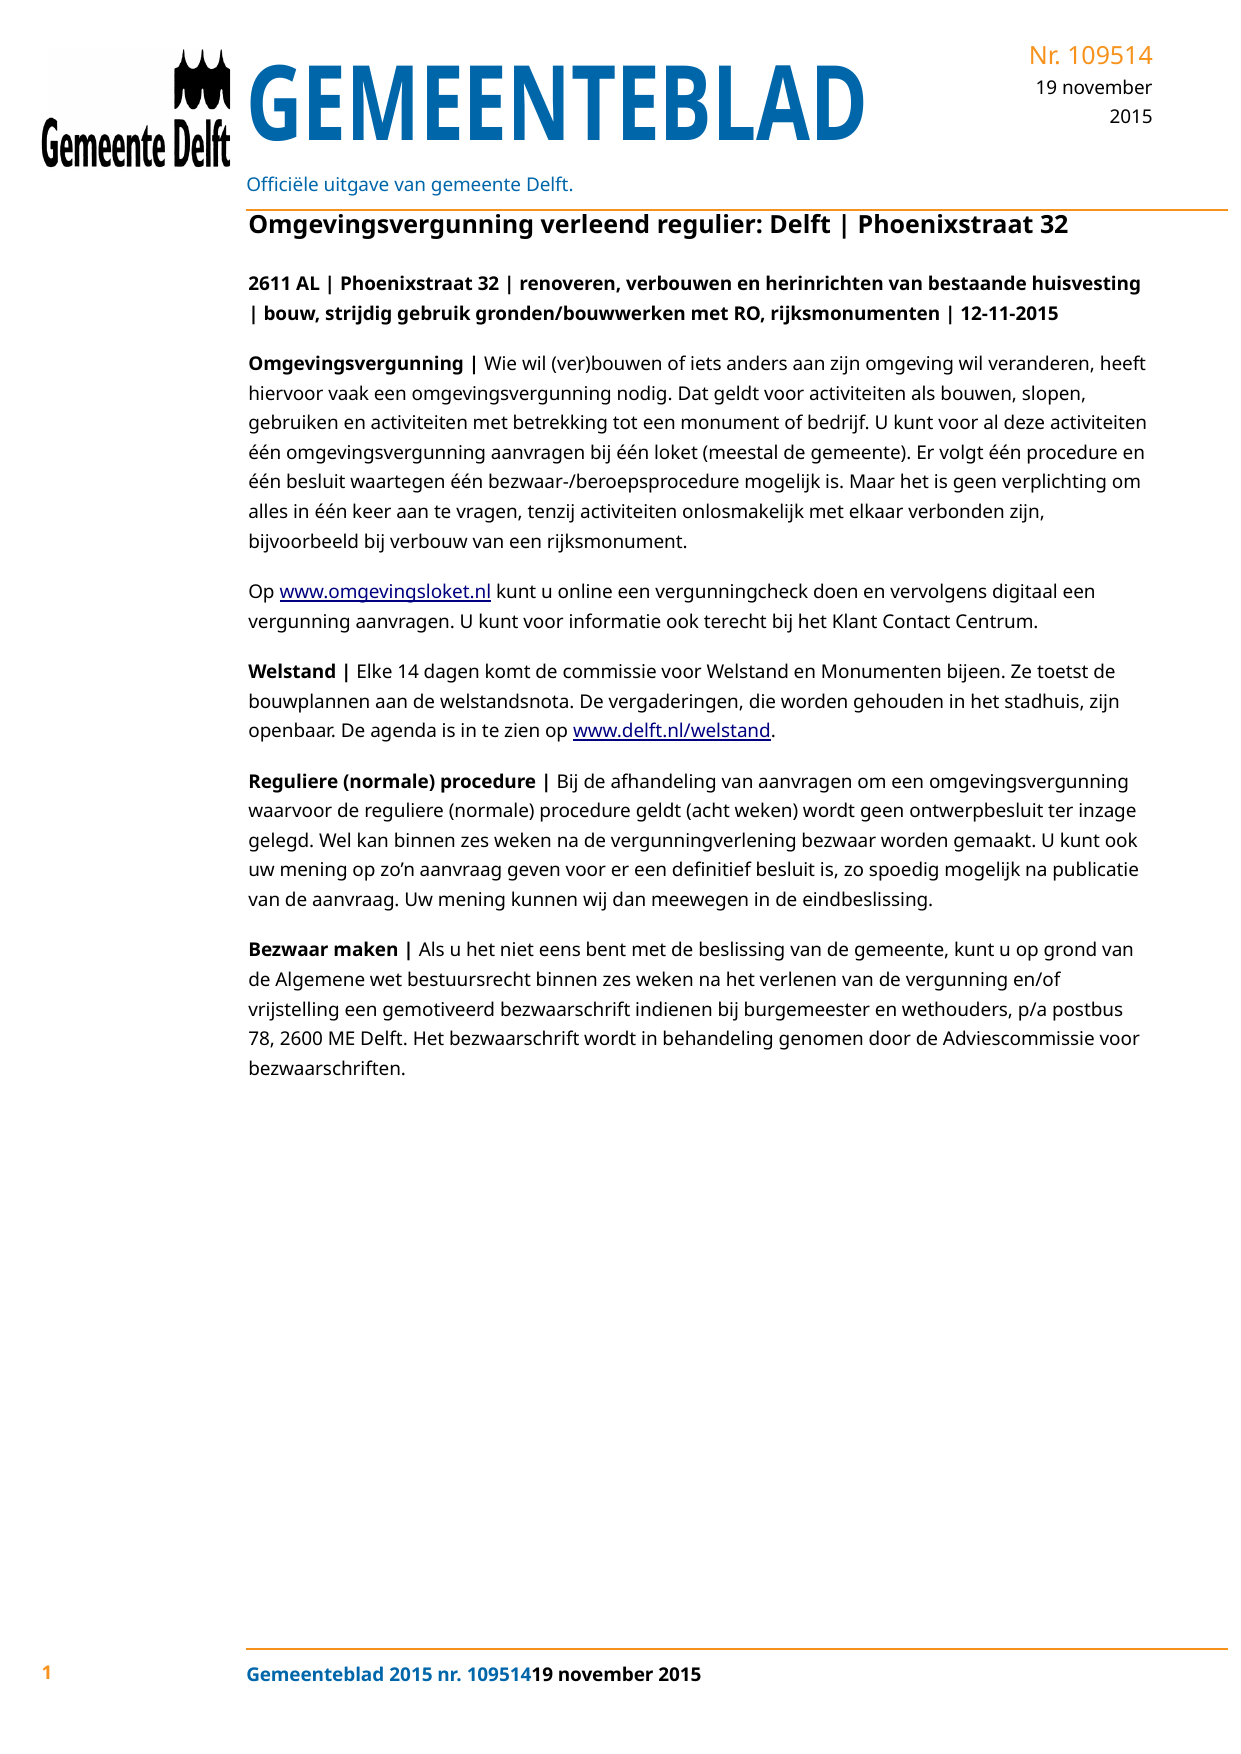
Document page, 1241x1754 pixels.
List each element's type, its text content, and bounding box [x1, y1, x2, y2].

text Omgevingsvergunning | Wie wil (ver)bouwen of iets anders aan zijn omgeving wil veranderen, heeft hiervoor vaak een omgevingsvergunning nodig. Dat geldt voor activiteiten als bouwen, slopen, gebruiken en activiteiten met betrekking tot een monument of bedrijf. U kunt voor al deze activiteiten één omgevingsvergunning aanvragen bij één loket (meestal de gemeente). Er volgt één procedure en één besluit waartegen één bezwaar-/beroepsprocedure mogelijk is. Maar het is geen verplichting om alles in één keer aan te vragen, tenzij activiteiten onlosmakelijk met elkaar verbonden zijn, bijvoorbeeld bij verbouw van een rijksmonument. [248, 350, 1152, 553]
text 2611 AL | Phoenixstraat 32 | renoveren, verbouwen en herinrichten van bestaande huisvesting | bouw, strijdig gebruik gronden/bouwwerken met RO, rijksmonumenten | 12-11-2015 [248, 270, 1152, 326]
picture [41, 47, 231, 172]
text Bezwaar maken | Als u het niet eens bent met de beslissing van de gemeente, kunt u op grond van de Algemene wet bestuursrecht binnen zes weken na het verlenen van de vergunning en/of vrijstelling een gemotiveerd bezwaarschrift indienen bij burgemeester en wethouders, p/a postbus 78, 2600 ME Delft. Het bezwaarschrift wordt in behandeling genomen door de Adviescommissie voor bezwaarschriften. [248, 937, 1152, 1081]
text Welstand | Elke 14 dagen komt de commissie voor Welstand en Monumenten bijeen. Ze toetst de bouwplannen aan de welstandsnota. De vergaderingen, die worden gehouden in het stadhuis, zijn openbaar. De agenda is in te zien op www.delft.nl/welstand. [248, 658, 1152, 743]
text Op www.omgevingsloket.nl kunt u online een vergunningcheck doen en vervolgens digitaal een vergunning aanvragen. U kunt voor informatie ook terecht bij het Klant Contact Centrum. [248, 578, 1152, 633]
text Reguliere (normale) procedure | Bij de afhandeling van aanvragen om een omgevingsvergunning waarvoor de reguliere (normale) procedure geldt (acht weken) wordt geen ontwerpbesluit ter inzage gelegd. Wel kan binnen zes weken na de vergunningverlening bezwaar worden gemaakt. U kunt ook uw mening op zo’n aanvraag geven voor er een definitief besluit is, zo spoedig mogelijk na publicatie van de aanvraag. Uw mening kunnen wij dan meewegen in de eindbeslissing. [248, 768, 1152, 912]
text Omgevingsvergunning verleend regulier: Delft | Phoenixstraat 32 [248, 211, 1152, 241]
